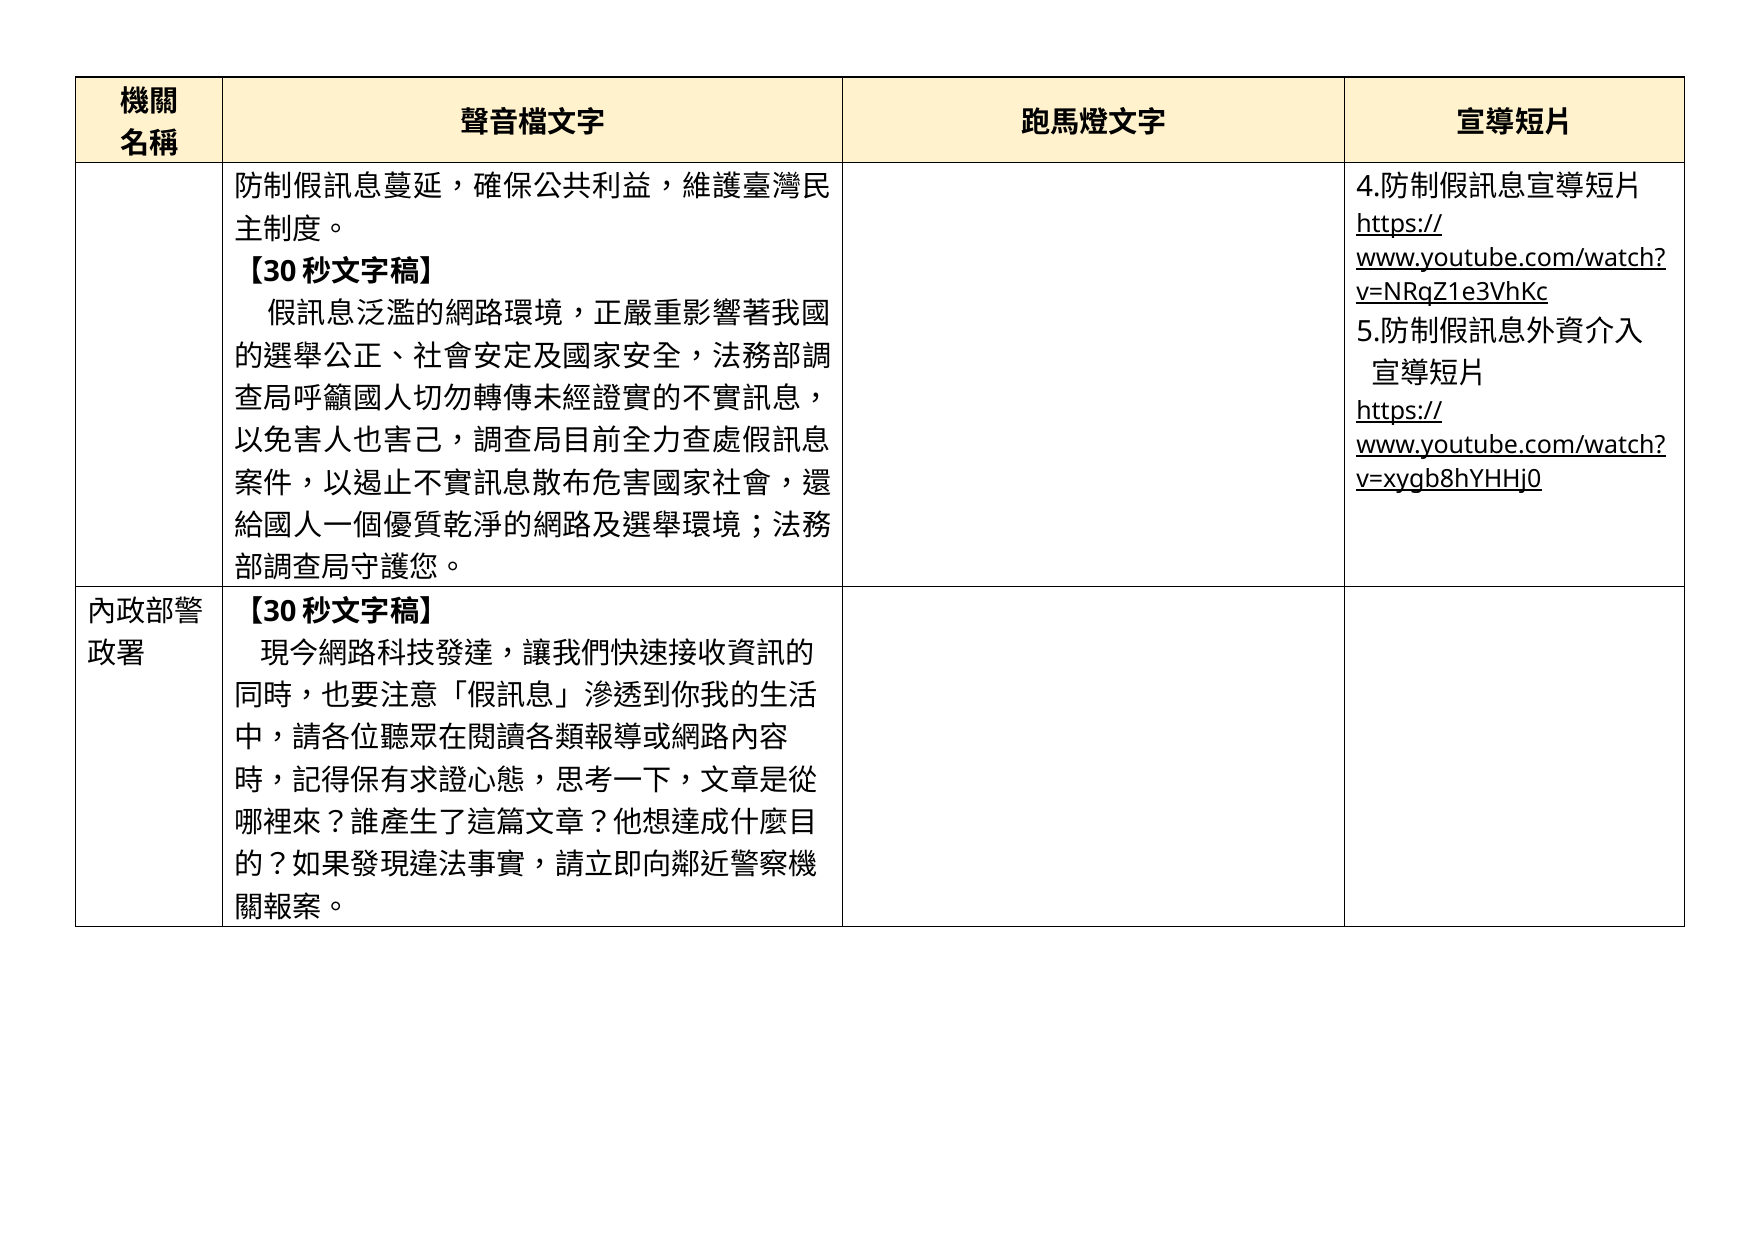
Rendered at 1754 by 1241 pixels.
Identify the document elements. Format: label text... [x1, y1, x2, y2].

table_cell [843, 163, 1344, 586]
table_header 機關 名稱 [76, 78, 222, 162]
table_header 宣導短片 [1345, 78, 1684, 162]
table_cell [76, 163, 222, 586]
table_cell 【30秒文字稿】 現今網路科技發達，讓我們快速接收資訊的同時，也要注意「假訊息」滲透到你我的生活中，請各位聽眾在閱讀各類報導或網路內容時，記得保有求證心態，思考一下，文章是從哪裡來？誰產生了這篇文章？他想達成什麼目的？如果發現違法事實，請立即向鄰近警察機關報案。 [223, 587, 842, 926]
table_header 跑馬燈文字 [843, 78, 1344, 162]
table_cell 4.防制假訊息宣導短片 https://www.youtube.com/watch?v=NRqZ1e3VhKc 5.防制假訊息外資介入 宣導短片 https://www.youtube.com/watch?v=xygb8hYHHj0 [1345, 163, 1684, 586]
table_cell [843, 587, 1344, 926]
table_cell 內政部警政署 [76, 587, 222, 926]
table_cell [1345, 587, 1684, 926]
table_cell 防制假訊息蔓延，確保公共利益，維護臺灣民主制度。 【30秒文字稿】 假訊息泛濫的網路環境，正嚴重影響著我國的選舉公正、社會安定及國家安全，法務部調查局呼籲國人切勿轉傳未經證實的不實訊息，以免害人也害己，調查局目前全力查處假訊息案件，以遏止不實訊息散布危害國家社會，還給國人一個優質乾淨的網路及選舉環境；法務部調查局守護您。 [223, 163, 842, 586]
table_header 聲音檔文字 [223, 78, 842, 162]
